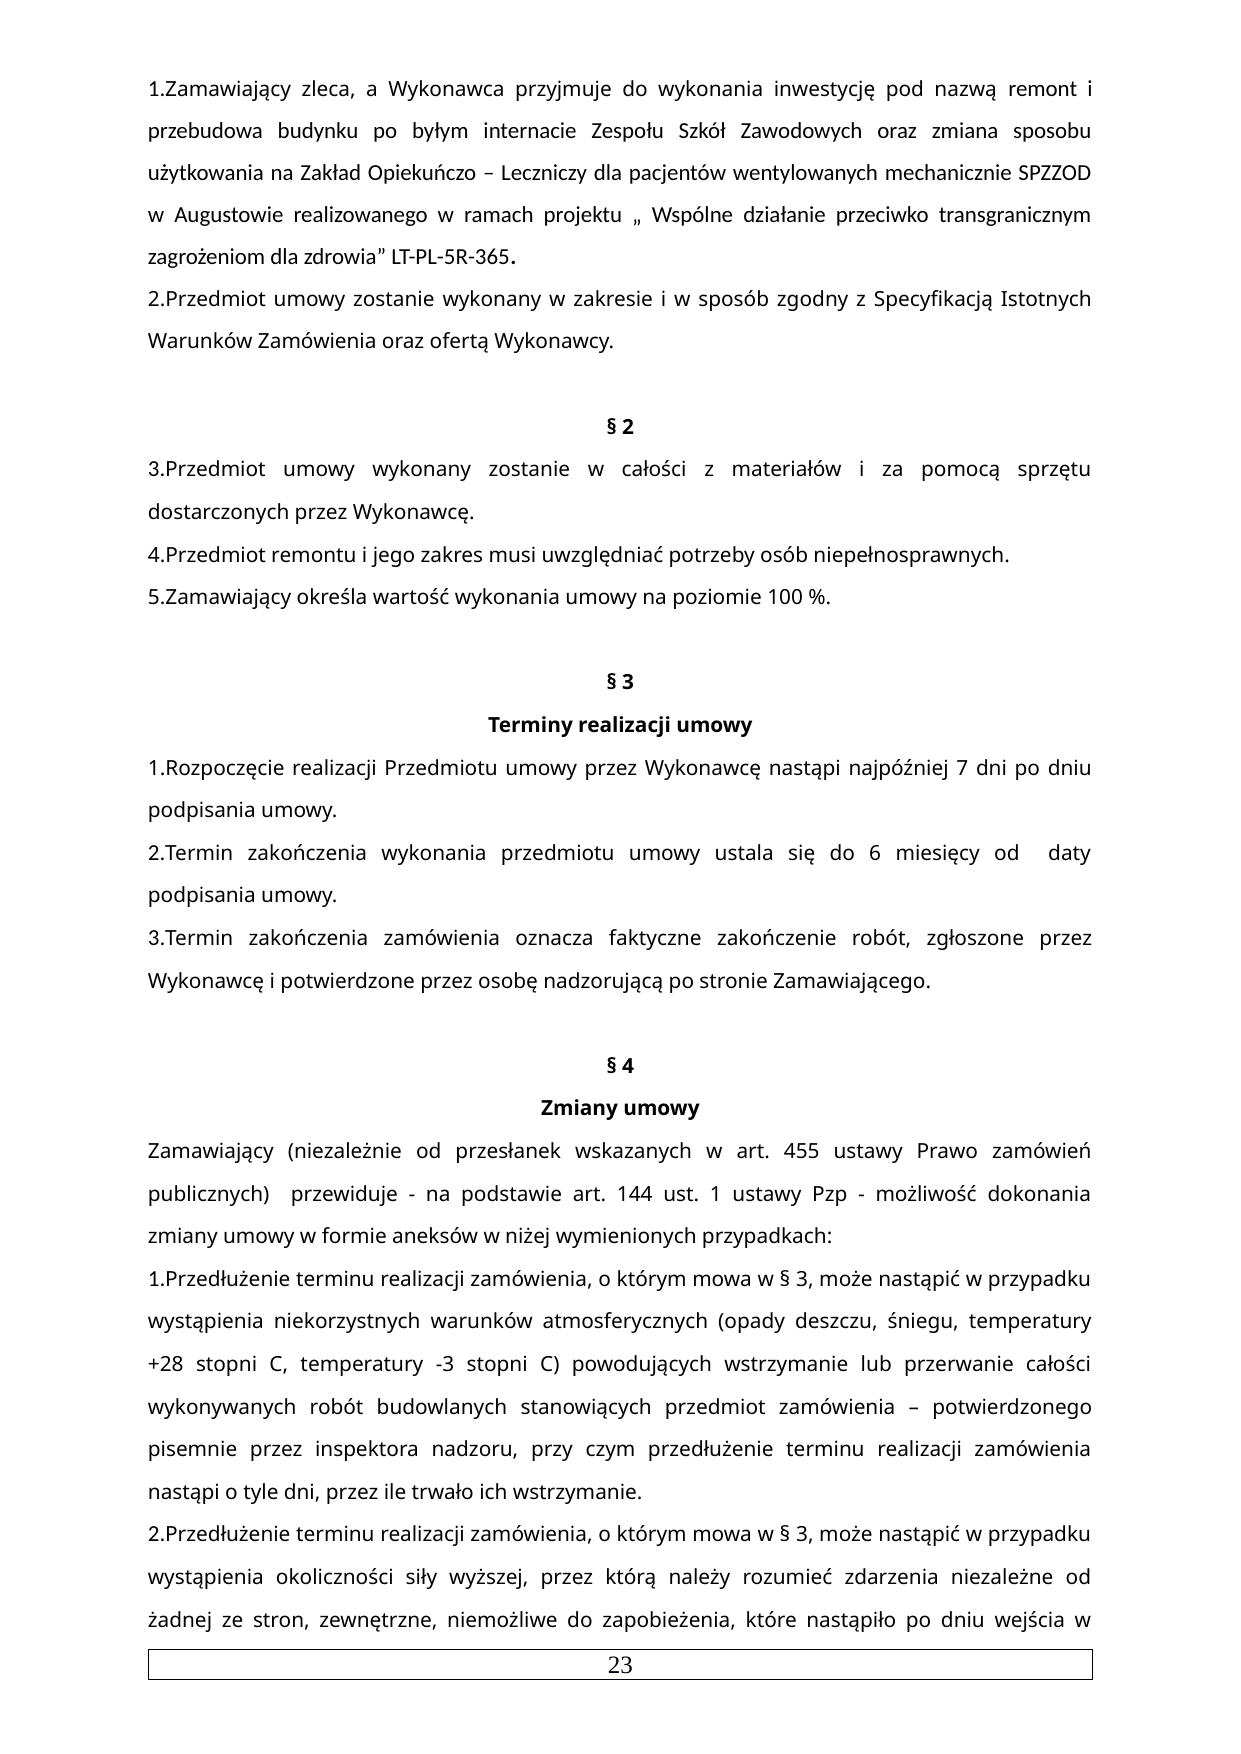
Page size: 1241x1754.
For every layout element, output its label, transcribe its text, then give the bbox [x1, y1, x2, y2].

list Przedmiot remontu i jego zakres musi uwzględniać potrzeby osób niepełnosprawnych. [148, 540, 1093, 568]
text § 2 [148, 412, 1093, 440]
list Termin zakończenia wykonania przedmiotu umowy ustala się do 6 miesięcy od daty podpisania umowy. [148, 838, 1093, 909]
list Termin zakończenia zamówienia oznacza faktyczne zakończenie robót, zgłoszone przez Wykonawcę i potwierdzone przez osobę nadzorującą po stronie Zamawiającego. [148, 923, 1093, 994]
list Przedmiot umowy wykonany zostanie w całości z materiałów i za pomocą sprzętu dostarczonych przez Wykonawcę. [148, 454, 1093, 526]
list Rozpoczęcie realizacji Przedmiotu umowy przez Wykonawcę nastąpi najpóźniej 7 dni po dniu podpisania umowy. [148, 753, 1093, 824]
list Przedłużenie terminu realizacji zamówienia, o którym mowa w § 3, może nastąpić w przypadku wystąpienia niekorzystnych warunków atmosferycznych (opady deszczu, śniegu, temperatury +28 stopni C, temperatury -3 stopni C) powodujących wstrzymanie lub przerwanie całości wykonywanych robót budowlanych stanowiących przedmiot zamówienia – potwierdzonego pisemnie przez inspektora nadzoru, przy czym przedłużenie terminu realizacji zamówienia nastąpi o tyle dni, przez ile trwało ich wstrzymanie. [148, 1264, 1093, 1505]
list Przedłużenie terminu realizacji zamówienia, o którym mowa w § 3, może nastąpić w przypadku wystąpienia okoliczności siły wyższej, przez którą należy rozumieć zdarzenia niezależne od żadnej ze stron, zewnętrzne, niemożliwe do zapobieżenia, które nastąpiło po dniu wejścia w [148, 1519, 1093, 1633]
text Zamawiający (niezależnie od przesłanek wskazanych w art. 455 ustawy Prawo zamówień publicznych) przewiduje - na podstawie art. 144 ust. 1 ustawy Pzp - możliwość dokonania zmiany umowy w formie aneksów w niżej wymienionych przypadkach: [148, 1136, 1093, 1250]
text § 4 [148, 1051, 1093, 1079]
list Zamawiający określa wartość wykonania umowy na poziomie 100 %. [148, 582, 1093, 611]
list Przedmiot umowy zostanie wykonany w zakresie i w sposób zgodny z Specyfikacją Istotnych Warunków Zamówienia oraz ofertą Wykonawcy. [148, 284, 1093, 355]
text Zmiany umowy [148, 1093, 1093, 1122]
list Zamawiający zleca, a Wykonawca przyjmuje do wykonania inwestycję pod nazwą remont i przebudowa budynku po byłym internacie Zespołu Szkół Zawodowych oraz zmiana sposobu użytkowania na Zakład Opiekuńczo – Leczniczy dla pacjentów wentylowanych mechanicznie SPZZOD w Augustowie realizowanego w ramach projektu „ Wspólne działanie przeciwko transgranicznym zagrożeniom dla zdrowia” LT-PL-5R-365. [148, 74, 1093, 270]
text § 3 [148, 667, 1093, 696]
text Terminy realizacji umowy [148, 710, 1093, 738]
